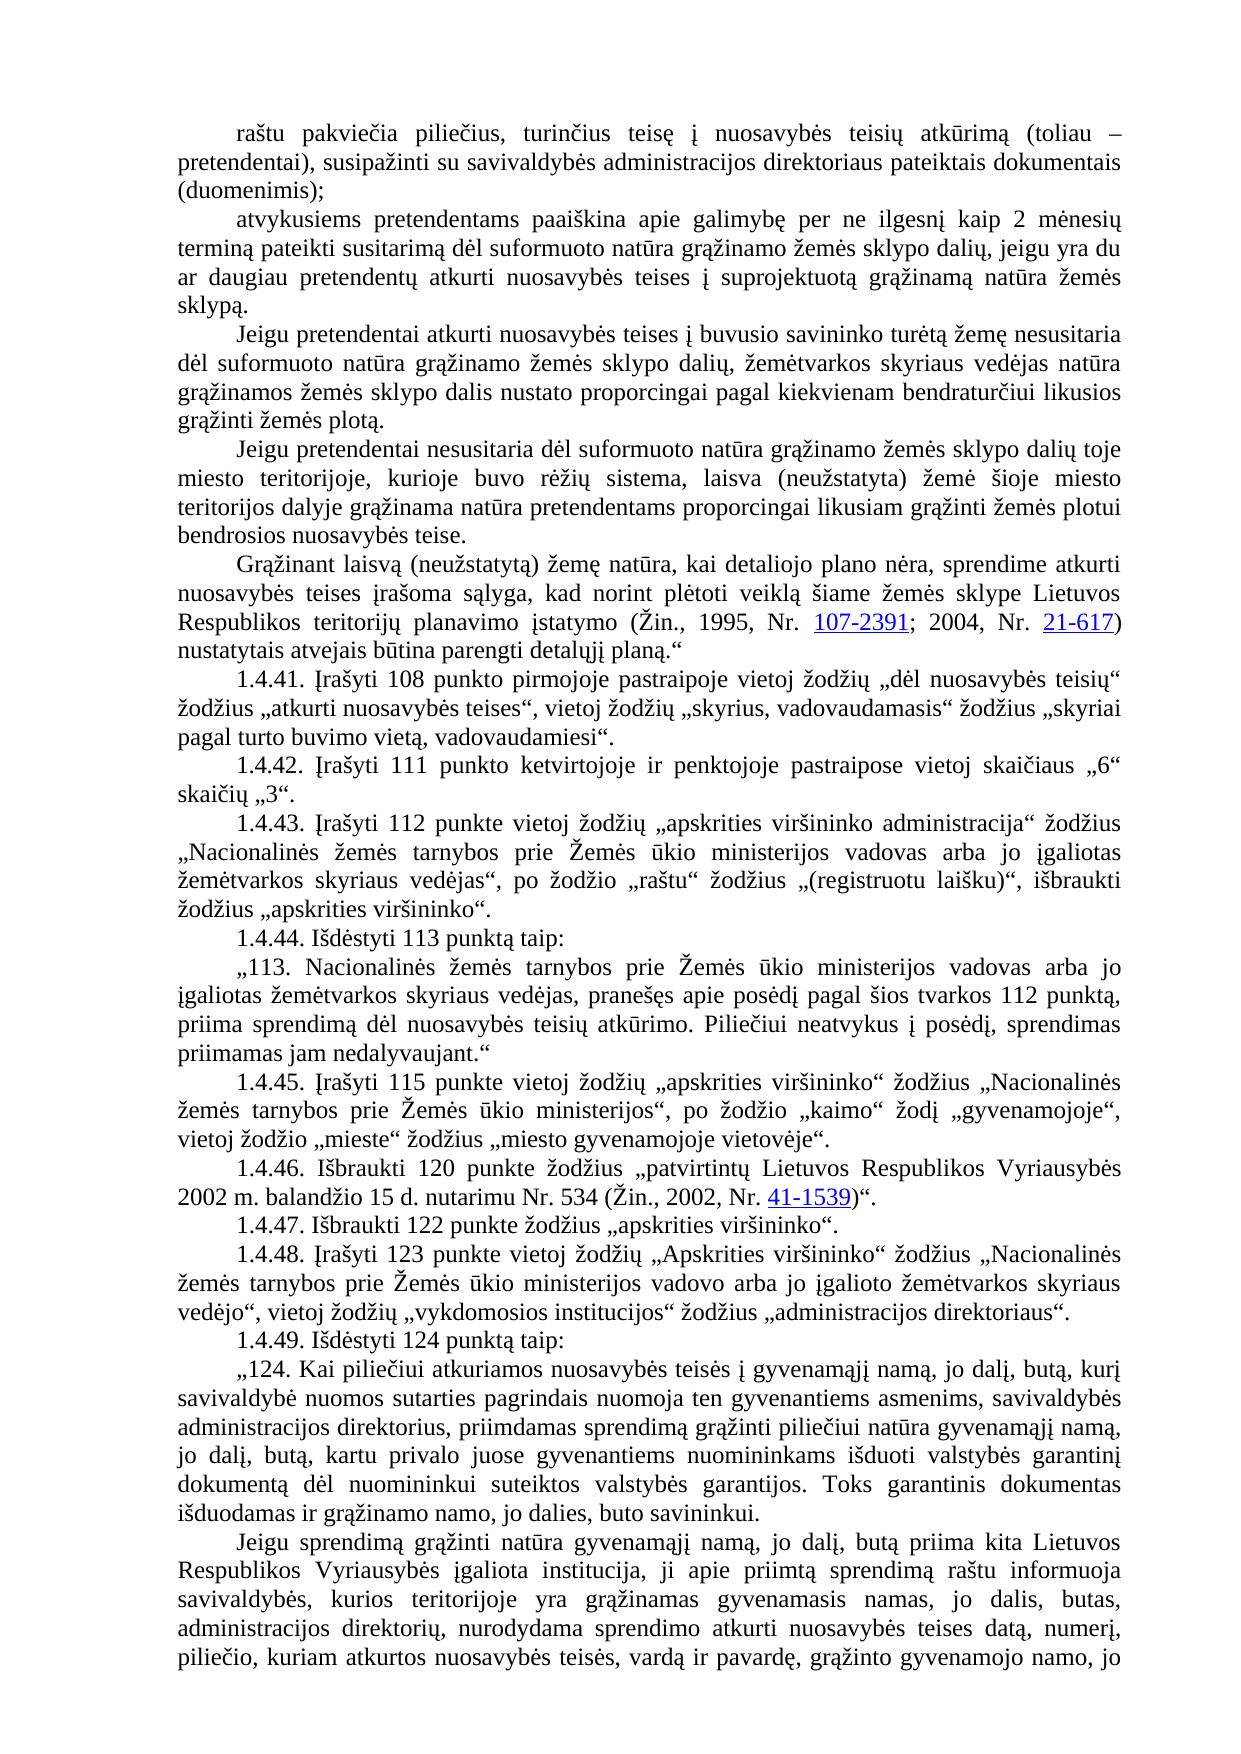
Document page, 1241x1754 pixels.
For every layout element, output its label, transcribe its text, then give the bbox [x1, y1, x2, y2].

text 1.4.49. Išdėstyti 124 punktą taip: [177, 1326, 1122, 1354]
text 1.4.42. Įrašyti 111 punkto ketvirtojoje ir penktojoje pastraipose vietoj skaičiaus „6“ skaičių „3“. [177, 751, 1122, 808]
text 1.4.45. Įrašyti 115 punkte vietoj žodžių „apskrities viršininko“ žodžius „Nacionalinės žemės tarnybos prie Žemės ūkio ministerijos“, po žodžio „kaimo“ žodį „gyvenamojoje“, vietoj žodžio „mieste“ žodžius „miesto gyvenamojoje vietovėje“. [177, 1067, 1122, 1153]
text 1.4.41. Įrašyti 108 punkto pirmojoje pastraipoje vietoj žodžių „dėl nuosavybės teisių“ žodžius „atkurti nuosavybės teises“, vietoj žodžių „skyrius, vadovaudamasis“ žodžius „skyriai pagal turto buvimo vietą, vadovaudamiesi“. [177, 664, 1122, 751]
text Jeigu pretendentai nesusitaria dėl suformuoto natūra grąžinamo žemės sklypo dalių toje miesto teritorijoje, kurioje buvo rėžių sistema, laisva (neužstatyta) žemė šioje miesto teritorijos dalyje grąžinama natūra pretendentams proporcingai likusiam grąžinti žemės plotui bendrosios nuosavybės teise. [177, 434, 1122, 549]
text raštu pakviečia piliečius, turinčius teisę į nuosavybės teisių atkūrimą (toliau – pretendentai), susipažinti su savivaldybės administracijos direktoriaus pateiktais dokumentais (duomenimis); [177, 118, 1122, 204]
text „113. Nacionalinės žemės tarnybos prie Žemės ūkio ministerijos vadovas arba jo įgaliotas žemėtvarkos skyriaus vedėjas, pranešęs apie posėdį pagal šios tvarkos 112 punktą, priima sprendimą dėl nuosavybės teisių atkūrimo. Piliečiui neatvykus į posėdį, sprendimas priimamas jam nedalyvaujant.“ [177, 952, 1122, 1067]
text Grąžinant laisvą (neužstatytą) žemę natūra, kai detaliojo plano nėra, sprendime atkurti nuosavybės teises įrašoma sąlyga, kad norint plėtoti veiklą šiame žemės sklype Lietuvos Respublikos teritorijų planavimo įstatymo (Žin., 1995, Nr. 107-2391; 2004, Nr. 21-617) nustatytais atvejais būtina parengti detalųjį planą.“ [177, 549, 1122, 664]
text 1.4.46. Išbraukti 120 punkte žodžius „patvirtintų Lietuvos Respublikos Vyriausybės 2002 m. balandžio 15 d. nutarimu Nr. 534 (Žin., 2002, Nr. 41-1539)“. [177, 1153, 1122, 1211]
text Jeigu pretendentai atkurti nuosavybės teises į buvusio savininko turėtą žemę nesusitaria dėl suformuoto natūra grąžinamo žemės sklypo dalių, žemėtvarkos skyriaus vedėjas natūra grąžinamos žemės sklypo dalis nustato proporcingai pagal kiekvienam bendraturčiui likusios grąžinti žemės plotą. [177, 319, 1122, 434]
text 1.4.48. Įrašyti 123 punkte vietoj žodžių „Apskrities viršininko“ žodžius „Nacionalinės žemės tarnybos prie Žemės ūkio ministerijos vadovo arba jo įgalioto žemėtvarkos skyriaus vedėjo“, vietoj žodžių „vykdomosios institucijos“ žodžius „administracijos direktoriaus“. [177, 1239, 1122, 1326]
text 1.4.47. Išbraukti 122 punkte žodžius „apskrities viršininko“. [177, 1211, 1122, 1239]
text 1.4.43. Įrašyti 112 punkte vietoj žodžių „apskrities viršininko administracija“ žodžius „Nacionalinės žemės tarnybos prie Žemės ūkio ministerijos vadovas arba jo įgaliotas žemėtvarkos skyriaus vedėjas“, po žodžio „raštu“ žodžius „(registruotu laišku)“, išbraukti žodžius „apskrities viršininko“. [177, 808, 1122, 923]
text atvykusiems pretendentams paaiškina apie galimybę per ne ilgesnį kaip 2 mėnesių terminą pateikti susitarimą dėl suformuoto natūra grąžinamo žemės sklypo dalių, jeigu yra du ar daugiau pretendentų atkurti nuosavybės teises į suprojektuotą grąžinamą natūra žemės sklypą. [177, 204, 1122, 319]
text 1.4.44. Išdėstyti 113 punktą taip: [177, 923, 1122, 952]
text Jeigu sprendimą grąžinti natūra gyvenamąjį namą, jo dalį, butą priima kita Lietuvos Respublikos Vyriausybės įgaliota institucija, ji apie priimtą sprendimą raštu informuoja savivaldybės, kurios teritorijoje yra grąžinamas gyvenamasis namas, jo dalis, butas, administracijos direktorių, nurodydama sprendimo atkurti nuosavybės teises datą, numerį, piliečio, kuriam atkurtos nuosavybės teisės, vardą ir pavardę, grąžinto gyvenamojo namo, jo [177, 1527, 1122, 1671]
text „124. Kai piliečiui atkuriamos nuosavybės teisės į gyvenamąjį namą, jo dalį, butą, kurį savivaldybė nuomos sutarties pagrindais nuomoja ten gyvenantiems asmenims, savivaldybės administracijos direktorius, priimdamas sprendimą grąžinti piliečiui natūra gyvenamąjį namą, jo dalį, butą, kartu privalo juose gyvenantiems nuomininkams išduoti valstybės garantinį dokumentą dėl nuomininkui suteiktos valstybės garantijos. Toks garantinis dokumentas išduodamas ir grąžinamo namo, jo dalies, buto savininkui. [177, 1354, 1122, 1527]
